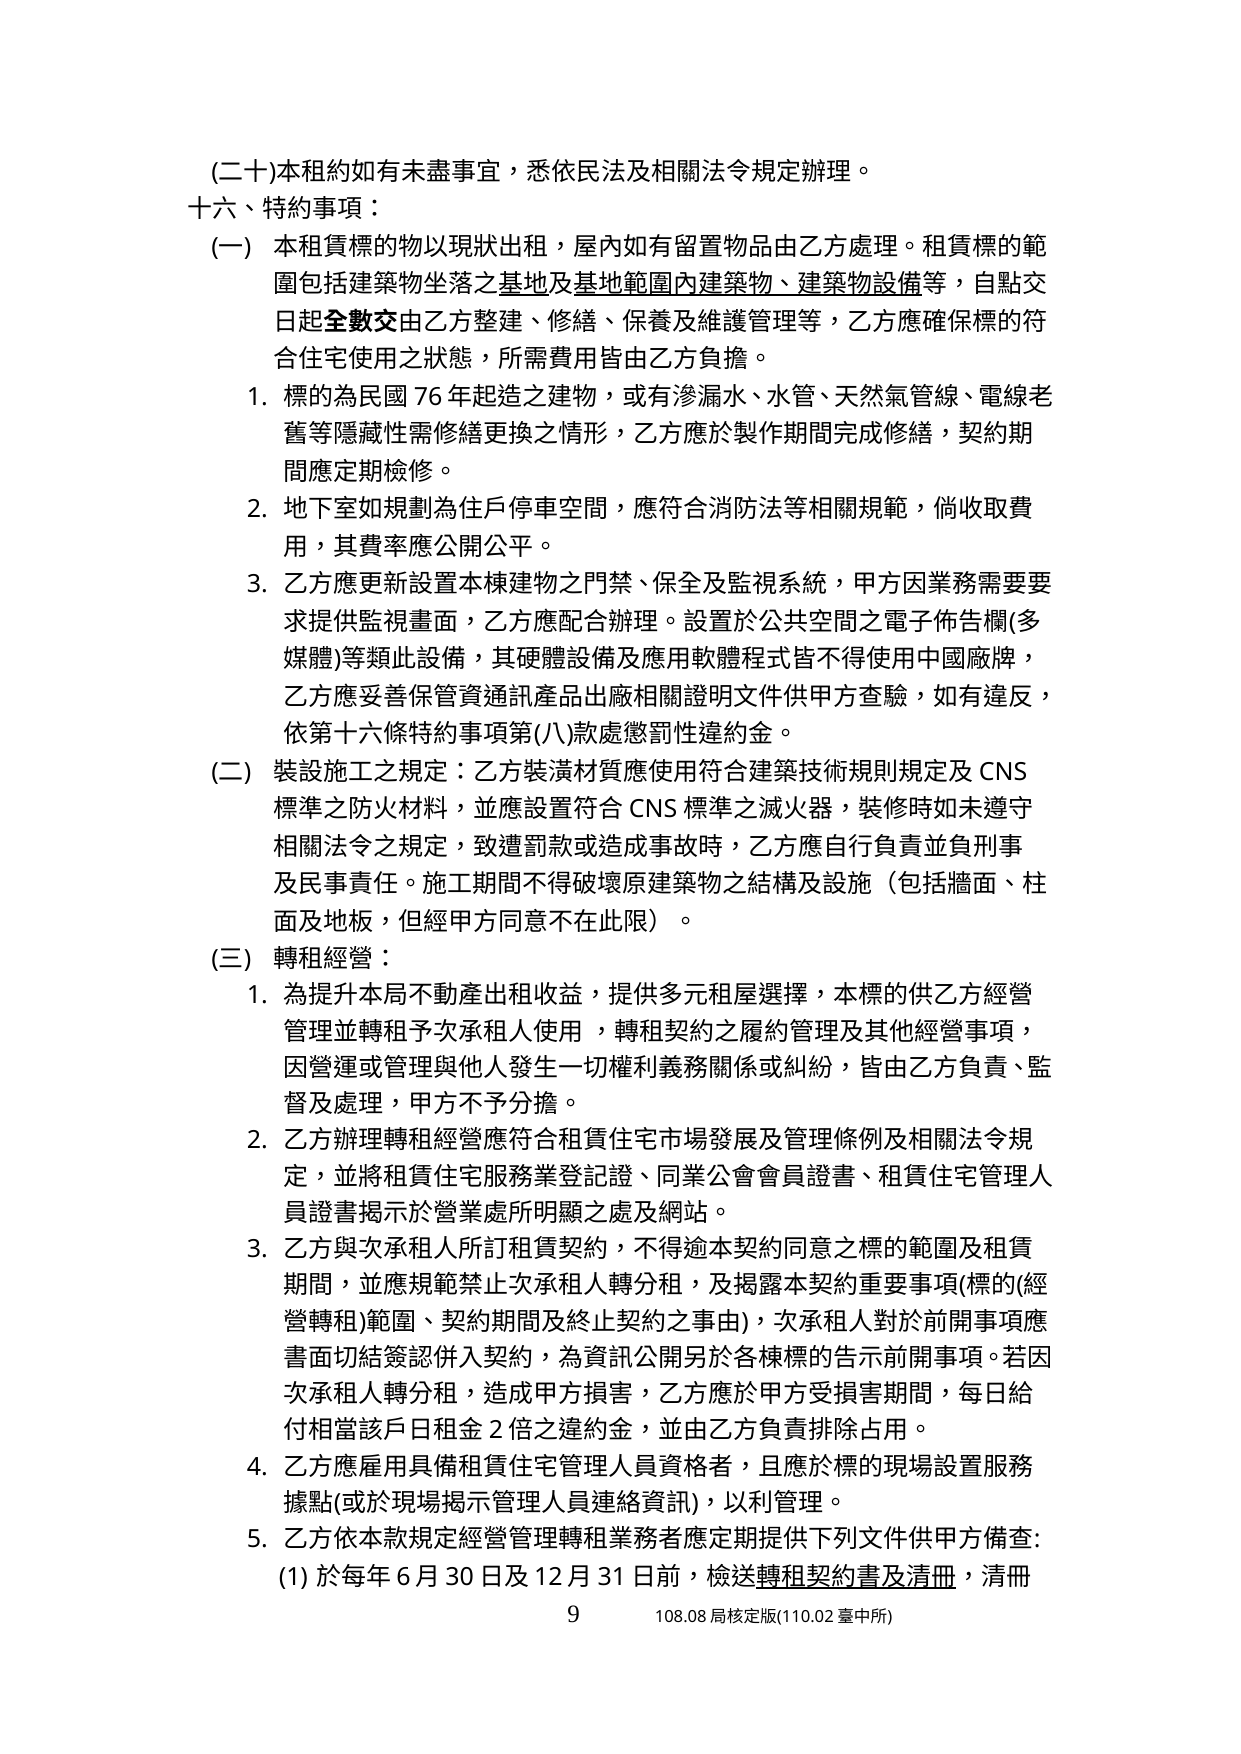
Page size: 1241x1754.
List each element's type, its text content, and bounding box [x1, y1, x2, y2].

list 標的為民國76年起造之建物，或有滲漏水、水管、天然氣管線、電線老舊等隱藏性需修繕更換之情形，乙方應於製作期間完成修繕，契約期間應定期檢修。 [247, 375, 1053, 487]
list 地下室如規劃為住戶停車空間，應符合消防法等相關規範，倘收取費用，其費率應公開公平。 [247, 487, 1053, 562]
list 於每年6月30日及12月31日前，檢送轉租契約書及清冊，清冊 [278, 1555, 1047, 1592]
list 本租賃標的物以現狀出租，屋內如有留置物品由乙方處理。租賃標的範圍包括建築物坐落之基地及基地範圍內建築物、建築物設備等，自點交日起全數交由乙方整建、修繕、保養及維護管理等，乙方應確保標的符合住宅使用之狀態，所需費用皆由乙方負擔。 [211, 225, 1047, 375]
list 乙方應更新設置本棟建物之門禁、保全及監視系統，甲方因業務需要要求提供監視畫面，乙方應配合辦理。設置於公共空間之電子佈告欄(多媒體)等類此設備，其硬體設備及應用軟體程式皆不得使用中國廠牌，乙方應妥善保管資通訊產品出廠相關證明文件供甲方查驗，如有違反，依第十六條特約事項第(八)款處懲罰性違約金。 [247, 562, 1053, 750]
text (二十)本租約如有未盡事宜，悉依民法及相關法令規定辦理。 [211, 150, 1047, 187]
list 轉租經營： [211, 937, 1047, 975]
list 裝設施工之規定：乙方裝潢材質應使用符合建築技術規則規定及CNS 標準之防火材料，並應設置符合CNS 標準之滅火器，裝修時如未遵守相關法令之規定，致遭罰款或造成事故時，乙方應自行負責並負刑事及民事責任。施工期間不得破壞原建築物之結構及設施（包括牆面、柱面及地板，但經甲方同意不在此限）。 [211, 750, 1047, 937]
list 為提升本局不動產出租收益，提供多元租屋選擇，本標的供乙方經營管理並轉租予次承租人使用 ，轉租契約之履約管理及其他經營事項，因營運或管理與他人發生一切權利義務關係或糾紛，皆由乙方負責、監督及處理，甲方不予分擔。 [247, 975, 1053, 1120]
list 乙方依本款規定經營管理轉租業務者應定期提供下列文件供甲方備查: [247, 1519, 1053, 1555]
list 乙方應雇用具備租賃住宅管理人員資格者，且應於標的現場設置服務據點(或於現場揭示管理人員連絡資訊)，以利管理。 [247, 1446, 1053, 1519]
list 乙方辦理轉租經營應符合租賃住宅市場發展及管理條例及相關法令規定，並將租賃住宅服務業登記證、同業公會會員證書、租賃住宅管理人員證書揭示於營業處所明顯之處及網站。 [247, 1120, 1053, 1229]
text 十六、特約事項： [187, 187, 1053, 225]
list 乙方與次承租人所訂租賃契約，不得逾本契約同意之標的範圍及租賃期間，並應規範禁止次承租人轉分租，及揭露本契約重要事項(標的(經營轉租)範圍、契約期間及終止契約之事由)，次承租人對於前開事項應書面切結簽認併入契約，為資訊公開另於各棟標的告示前開事項。若因次承租人轉分租，造成甲方損害，乙方應於甲方受損害期間，每日給付相當該戶日租金2倍之違約金，並由乙方負責排除占用。 [247, 1229, 1053, 1446]
